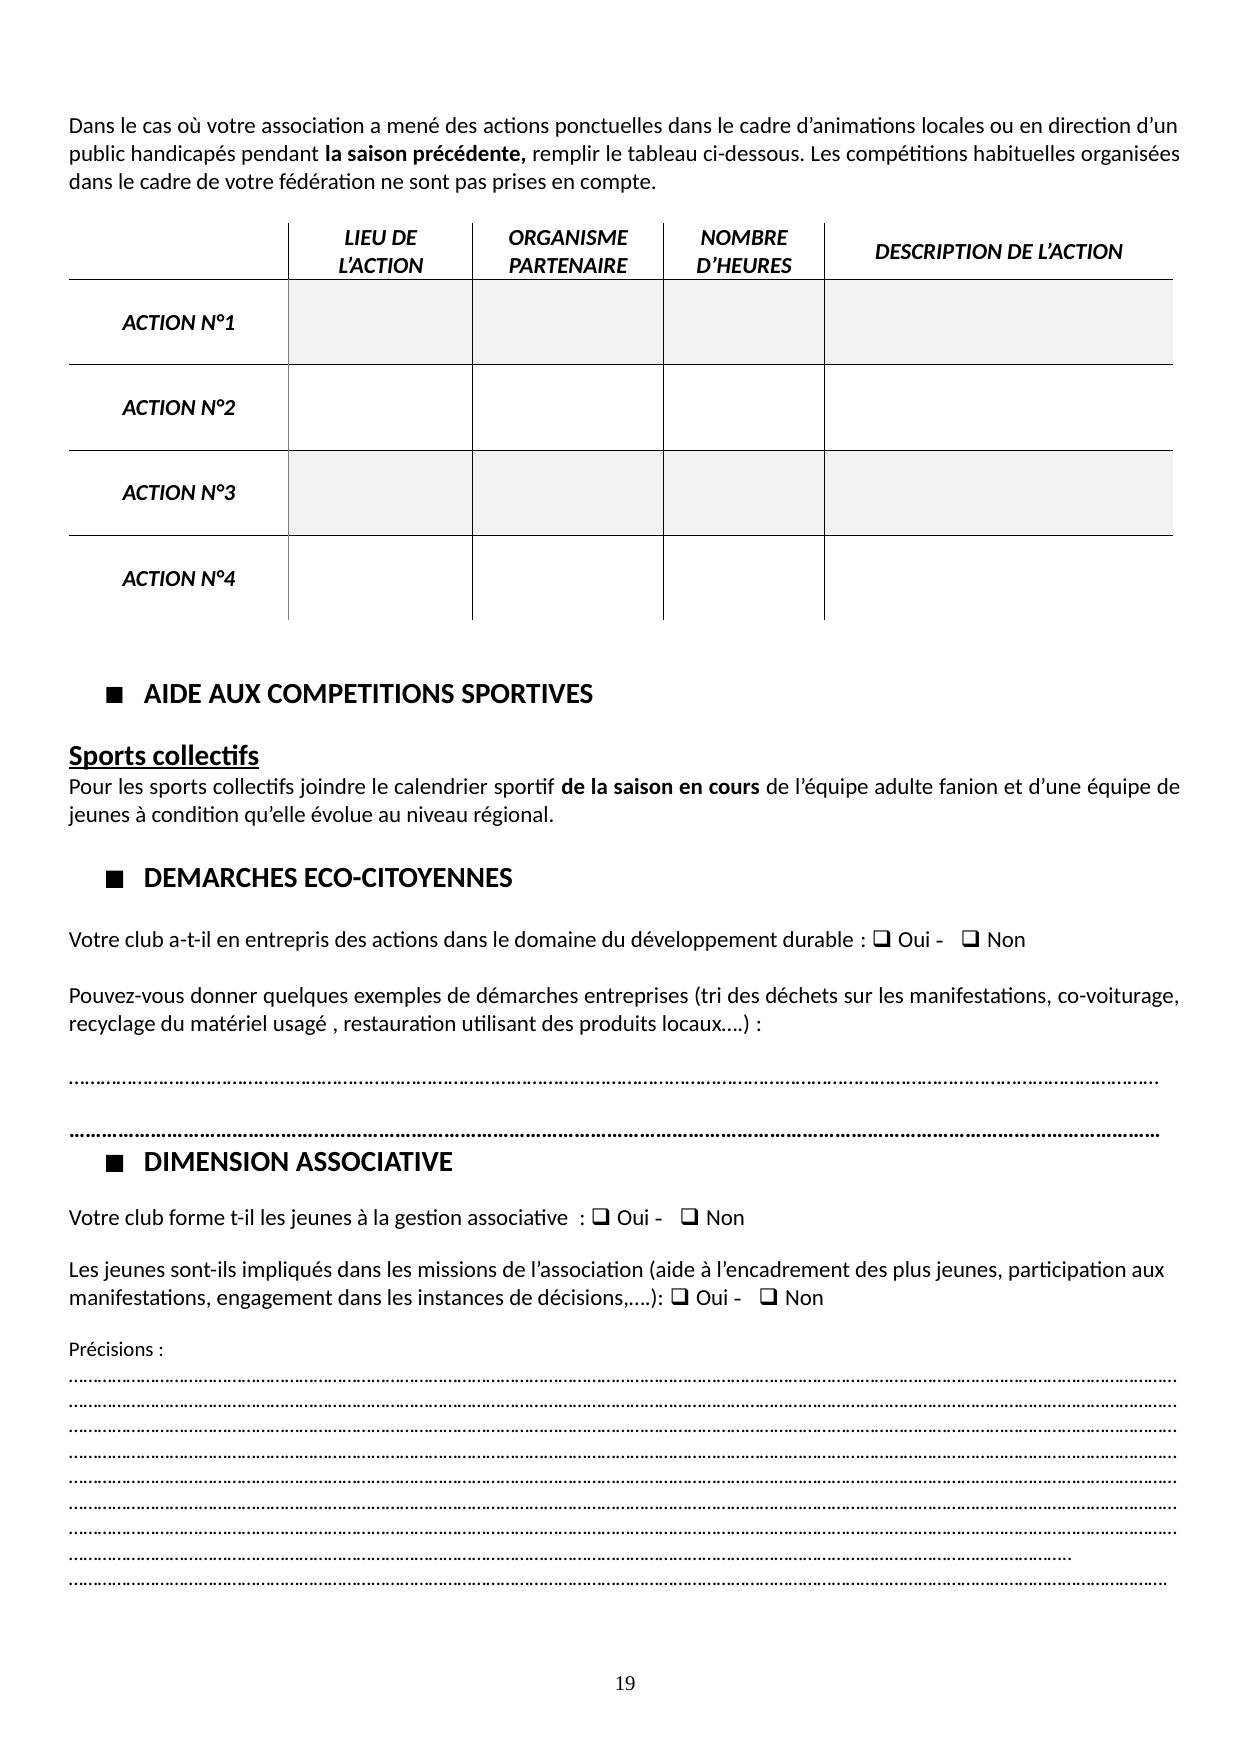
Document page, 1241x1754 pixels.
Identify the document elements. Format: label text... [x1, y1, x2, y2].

table_header NOMBRE D’HEURES [664, 223, 824, 279]
text ……………………………………………………………………………………………………………………………………………………………………………………… [69, 1062, 1181, 1090]
table_cell [473, 365, 663, 449]
table_cell [664, 451, 824, 534]
table_cell [825, 365, 1173, 449]
table_header DESCRIPTION DE L’ACTION [825, 223, 1173, 279]
table_header ORGANISME PARTENAIRE [473, 223, 663, 279]
text Les jeunes sont-ils impliqués dans les missions de l’association (aide à l’encadrement des plus jeunes, participation aux manifestations, engagement dans les instances de décisions,….):  Oui -  Non [69, 1255, 1181, 1311]
table_header [69, 223, 288, 279]
table_cell [289, 451, 472, 534]
list DEMARCHES ECO-CITOYENNES [106, 859, 1181, 894]
table_cell [473, 451, 663, 534]
list DIMENSION ASSOCIATIVE [106, 1143, 1181, 1179]
table_cell [664, 280, 824, 364]
subtitle Sports collectifs [69, 737, 1181, 772]
table_cell [289, 536, 472, 620]
table_cell [289, 280, 472, 364]
table_cell [289, 365, 472, 449]
table_cell ACTION N°2 [69, 365, 288, 449]
table_cell [664, 365, 824, 449]
text ………………………………………………………………………………………………………………………………………………………………………………… [69, 1115, 1181, 1143]
table_cell [473, 536, 663, 620]
table_cell [825, 280, 1173, 364]
text Pouvez-vous donner quelques exemples de démarches entreprises (tri des déchets sur les manifestations, co-voiturage, recyclage du matériel usagé , restauration utilisant des produits locaux….) : [69, 981, 1181, 1037]
table_cell ACTION N°1 [69, 280, 288, 364]
text ……………………………………………………………………………………………………………………………………………………………………………………………………………………………………………………………………………………………………………………………………………………………………………………………………………………………………………………………………………………………………………………………………………………………………………………………………………………………………………………………………………………………………………………………………………………………………………………………………………………………………………………………………………………………………………………………………………………………………………………………………………………………………………………………………………………………………………………………………………………………………………………………………………………………………………………………………………………………………………………………………………………………………………………………………………………………………………………………………………………………………………………………………………………………………………………………………………………………………………………………………………………..…………………………………………………………………………………………………………………………………………………………………………………………………………. [69, 1362, 1181, 1591]
text Dans le cas où votre association a mené des actions ponctuelles dans le cadre d’animations locales ou en direction d’un public handicapés pendant la saison précédente, remplir le tableau ci-dessous. Les compétitions habituelles organisées dans le cadre de votre fédération ne sont pas prises en compte. [69, 111, 1181, 195]
text Votre club forme t-il les jeunes à la gestion associative :  Oui -  Non [69, 1203, 1181, 1231]
table_cell [825, 536, 1173, 620]
table_cell [825, 451, 1173, 534]
text Pour les sports collectifs joindre le calendrier sportif de la saison en cours de l’équipe adulte fanion et d’une équipe de jeunes à condition qu’elle évolue au niveau régional. [69, 772, 1181, 828]
text Précisions : [69, 1336, 1181, 1362]
table_cell ACTION N°3 [69, 451, 288, 534]
table_header LIEU DE L’ACTION [289, 223, 472, 279]
table_cell ACTION N°4 [69, 536, 288, 620]
list AIDE AUX COMPETITIONS SPORTIVES [106, 676, 1181, 711]
table_cell [473, 280, 663, 364]
table_cell [664, 536, 824, 620]
text Votre club a-t-il en entrepris des actions dans le domaine du développement durable :  Oui -  Non [69, 925, 1181, 953]
